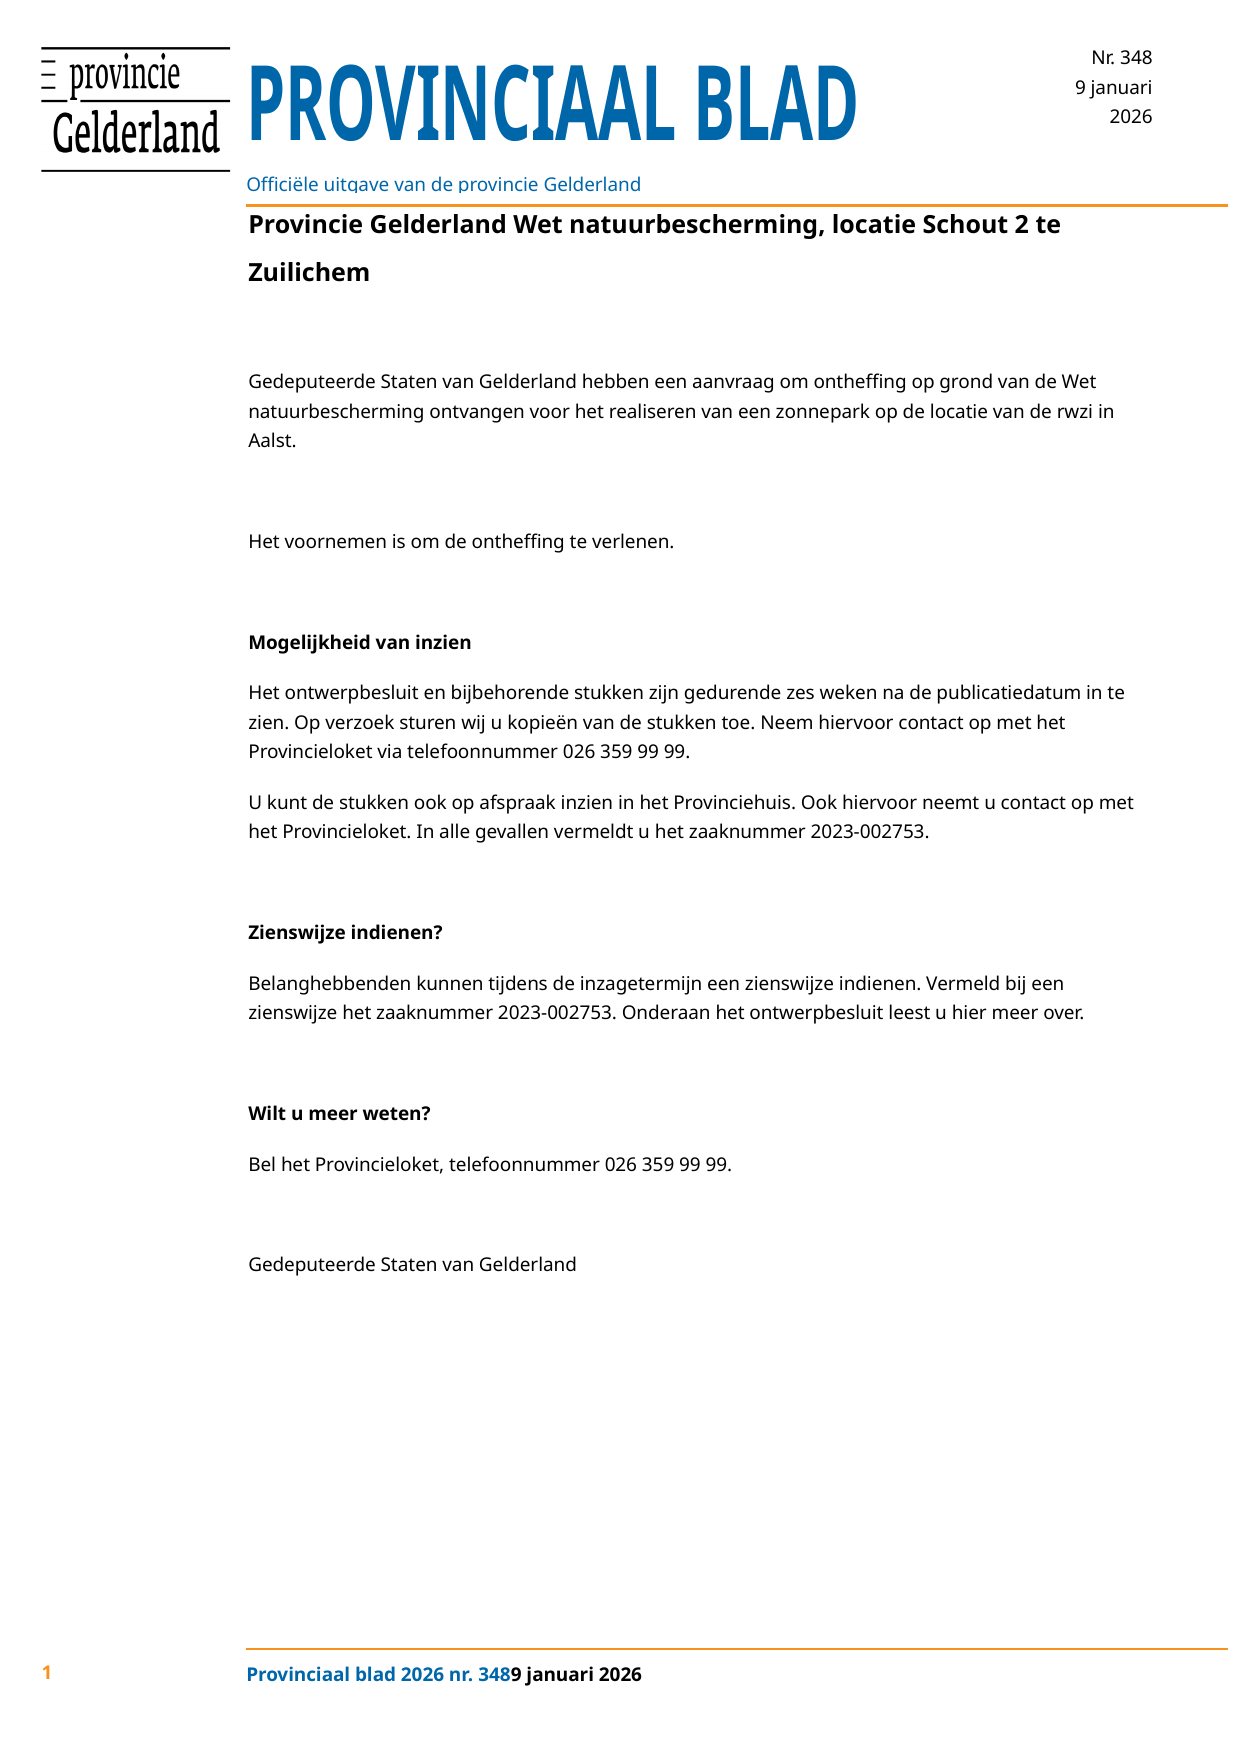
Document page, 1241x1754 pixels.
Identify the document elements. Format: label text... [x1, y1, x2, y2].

text Provincie Gelderland Wet natuurbescherming, locatie Schout 2 te Zuilichem [248, 207, 1152, 288]
text Belanghebbenden kunnen tijdens de inzagetermijn een zienswijze indienen. Vermeld bij een zienswijze het zaaknummer 2023-002753. Onderaan het ontwerpbesluit leest u hier meer over. [248, 970, 1152, 1025]
text Mogelijkheid van inzien [248, 629, 1152, 655]
text Gedeputeerde Staten van Gelderland [248, 1252, 1152, 1277]
text Bel het Provincieloket, telefoonnummer 026 359 99 99. [248, 1151, 1152, 1177]
text Het voornemen is om de ontheffing te verlenen. [248, 528, 1152, 554]
text Het ontwerpbesluit en bijbehorende stukken zijn gedurende zes weken na de publicatiedatum in te zien. Op verzoek sturen wij u kopieën van de stukken toe. Neem hiervoor contact op met het Provincieloket via telefoonnummer 026 359 99 99. [248, 679, 1152, 764]
text Gedeputeerde Staten van Gelderland hebben een aanvraag om ontheffing op grond van de Wet natuurbescherming ontvangen voor het realiseren van een zonnepark op de locatie van de rwzi in Aalst. [248, 368, 1152, 453]
text Zienswijze indienen? [248, 919, 1152, 945]
picture [41, 47, 231, 172]
text Wilt u meer weten? [248, 1100, 1152, 1126]
text U kunt de stukken ook op afspraak inzien in het Provinciehuis. Ook hiervoor neemt u contact op met het Provincieloket. In alle gevallen vermeldt u het zaaknummer 2023-002753. [248, 789, 1152, 844]
